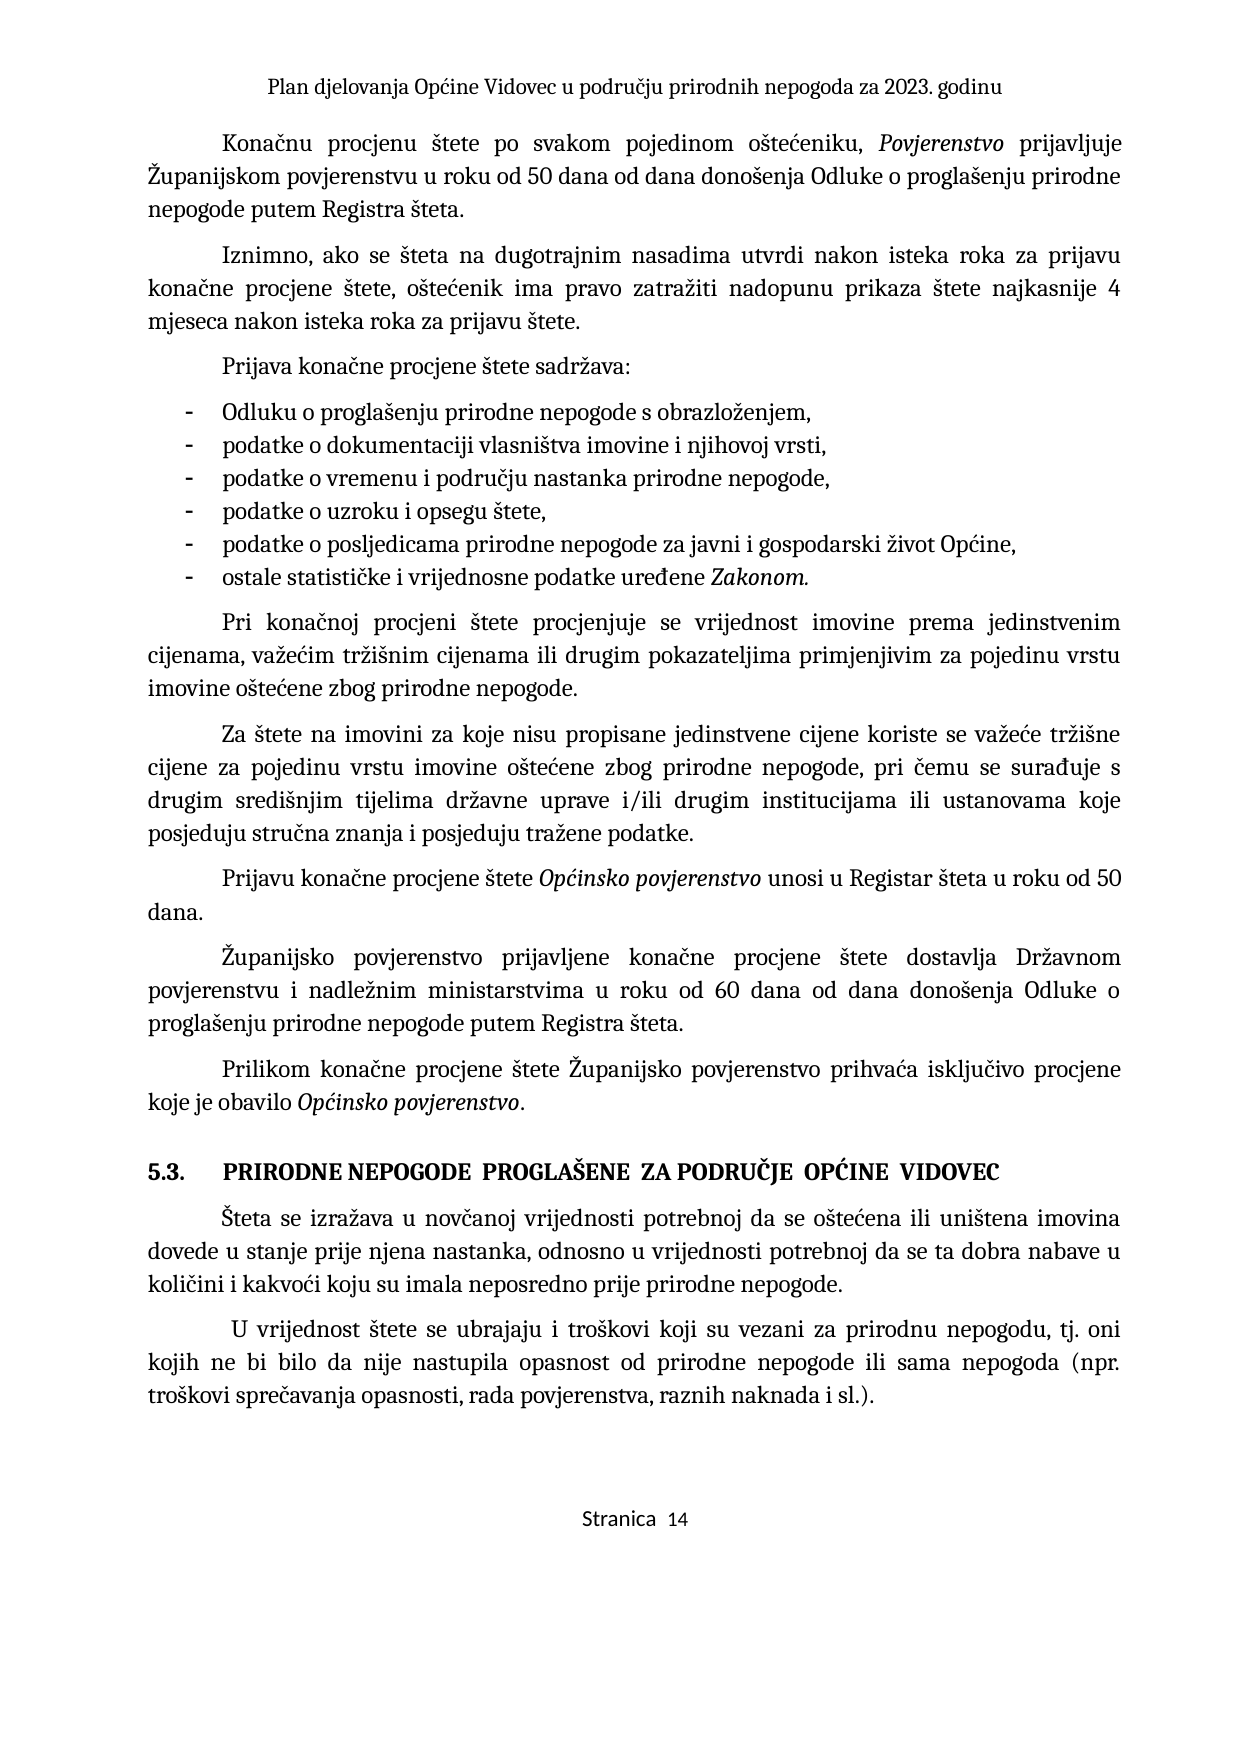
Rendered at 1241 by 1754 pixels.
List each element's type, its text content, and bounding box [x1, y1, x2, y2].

list ostale statističke i vrijednosne podatke uređene Zakonom. [185, 563, 1115, 591]
list Odluku o proglašenju prirodne nepogode s obrazloženjem, [185, 398, 1115, 426]
list podatke o posljedicama prirodne nepogode za javni i gospodarski život Općine, [185, 530, 1115, 558]
text Županijsko povjerenstvo prijavljene konačne procjene štete dostavlja Državnom povjerenstvu i nadležnim ministarstvima u roku od 60 dana od dana donošenja Odluke o proglašenju prirodne nepogode putem Registra šteta. [148, 943, 1122, 1038]
list podatke o dokumentaciji vlasništva imovine i njihovoj vrsti, [185, 431, 1115, 459]
text U vrijednost štete se ubrajaju i troškovi koji su vezani za prirodnu nepogodu, tj. oni kojih ne bi bilo da nije nastupila opasnost od prirodne nepogode ili sama nepogoda (npr. troškovi sprečavanja opasnosti, rada povjerenstva, raznih naknada i sl.). [148, 1315, 1122, 1410]
text Prijava konačne procjene štete sadržava: [148, 352, 1122, 381]
text Konačnu procjenu štete po svakom pojedinom oštećeniku, Povjerenstvo prijavljuje Županijskom povjerenstvu u roku od 50 dana od dana donošenja Odluke o proglašenju prirodne nepogode putem Registra šteta. [148, 129, 1122, 224]
text Prilikom konačne procjene štete Županijsko povjerenstvo prihvaća isključivo procjene koje je obavilo Općinsko povjerenstvo. [148, 1054, 1122, 1116]
text Prijavu konačne procjene štete Općinsko povjerenstvo unosi u Registar šteta u roku od 50 dana. [148, 864, 1122, 926]
text Šteta se izražava u novčanoj vrijednosti potrebnoj da se oštećena ili uništena imovina dovede u stanje prije njena nastanka, odnosno u vrijednosti potrebnoj da se ta dobra nabave u količini i kakvoći koju su imala neposredno prije prirodne nepogode. [148, 1203, 1122, 1298]
text Pri konačnoj procjeni štete procjenjuje se vrijednost imovine prema jedinstvenim cijenama, važećim tržišnim cijenama ili drugim pokazateljima primjenjivim za pojedinu vrstu imovine oštećene zbog prirodne nepogode. [148, 608, 1122, 703]
list podatke o vremenu i području nastanka prirodne nepogode, [185, 464, 1115, 492]
list podatke o uzroku i opsegu štete, [185, 497, 1115, 525]
list PRIRODNE NEPOGODE PROGLAŠENE ZA PODRUČJE OPĆINE VIDOVEC [148, 1158, 1122, 1187]
text Iznimno, ako se šteta na dugotrajnim nasadima utvrdi nakon isteka roka za prijavu konačne procjene štete, oštećenik ima pravo zatražiti nadopunu prikaza štete najkasnije 4 mjeseca nakon isteka roka za prijavu štete. [148, 241, 1122, 335]
text Za štete na imovini za koje nisu propisane jedinstvene cijene koriste se važeće tržišne cijene za pojedinu vrstu imovine oštećene zbog prirodne nepogode, pri čemu se surađuje s drugim središnjim tijelima državne uprave i/ili drugim institucijama ili ustanovama koje posjeduju stručna znanja i posjeduju tražene podatke. [148, 720, 1122, 848]
